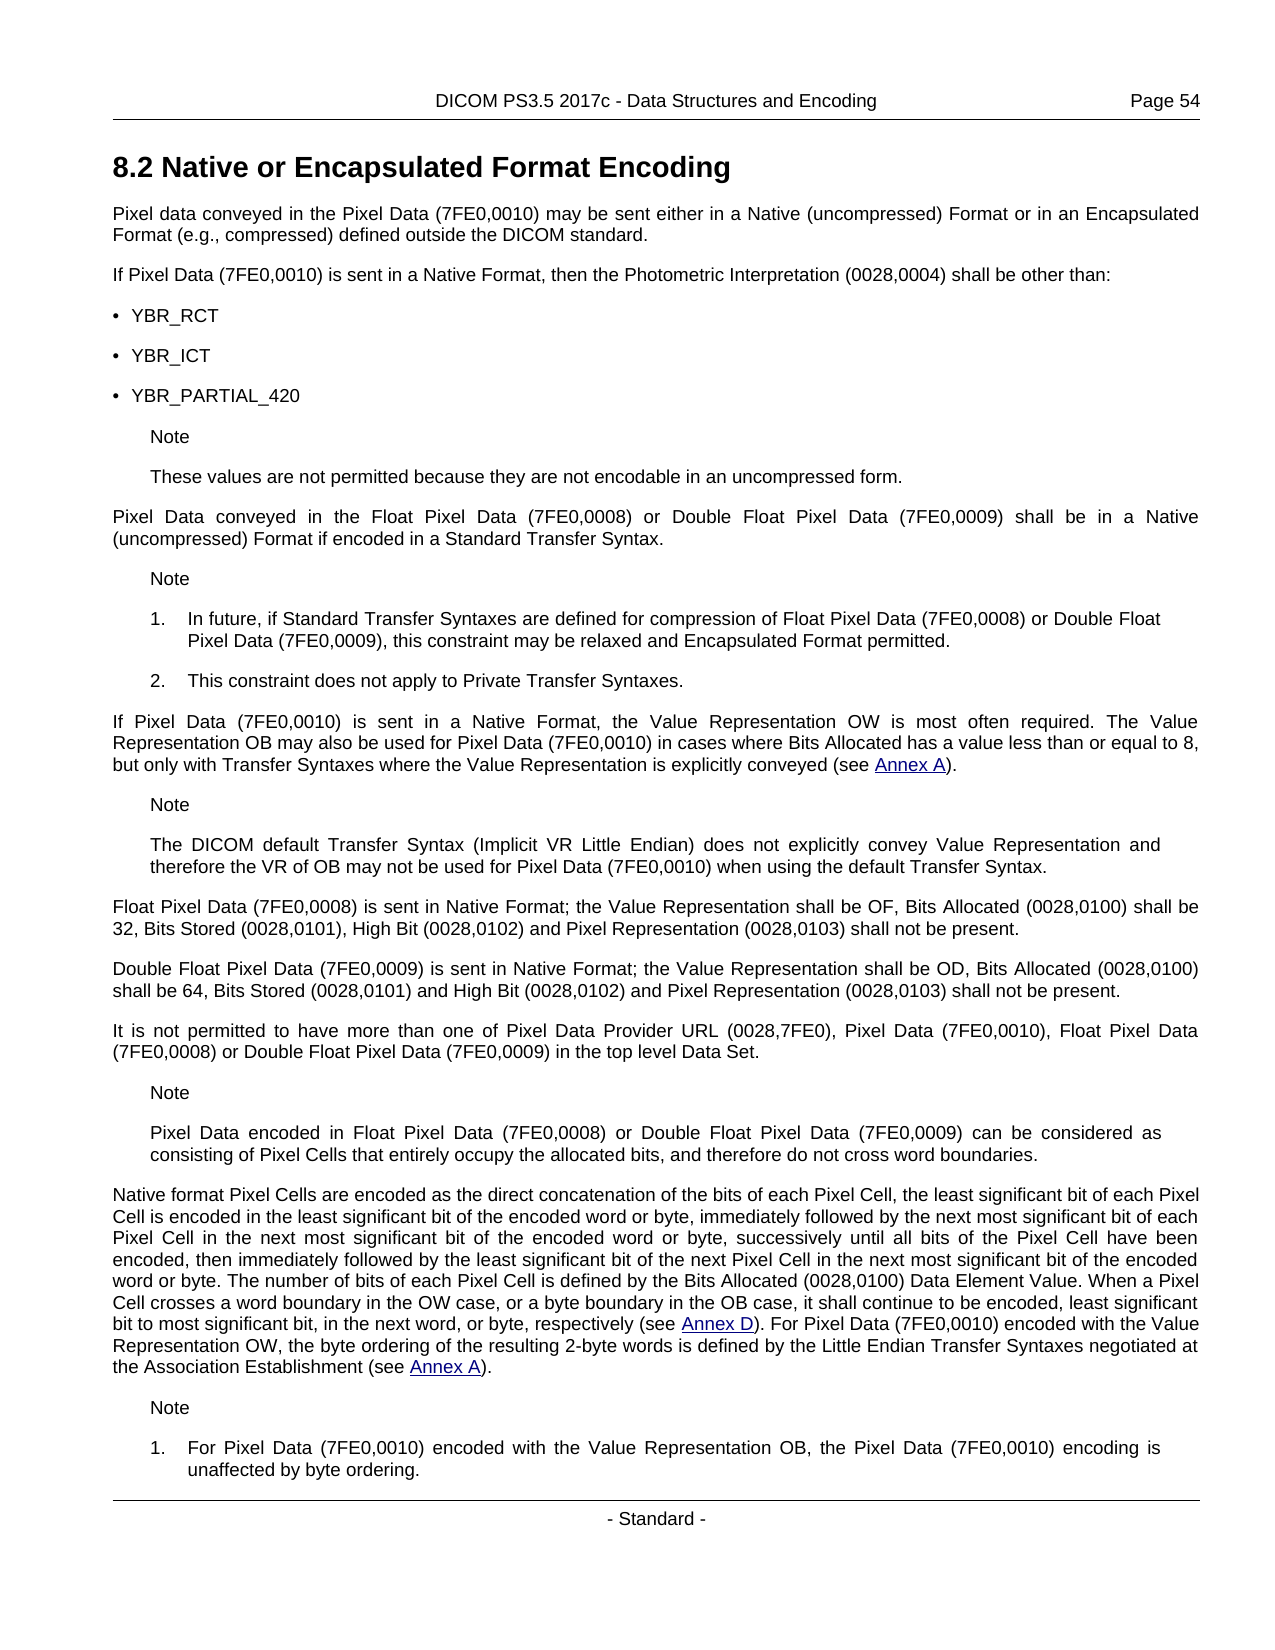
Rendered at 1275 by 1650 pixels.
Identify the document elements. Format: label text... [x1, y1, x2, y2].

text The DICOM default Transfer Syntax (Implicit VR Little Endian) does not explicitly convey Value Representation and therefore the VR of OB may not be used for Pixel Data (7FE0,0010) when using the default Transfer Syntax. [150, 834, 1162, 877]
text Note [150, 568, 1162, 589]
text Pixel Data encoded in Float Pixel Data (7FE0,0008) or Double Float Pixel Data (7FE0,0009) can be considered as consisting of Pixel Cells that entirely occupy the allocated bits, and therefore do not cross word boundaries. [150, 1122, 1162, 1165]
text Note [150, 1082, 1162, 1103]
text Note [150, 425, 1162, 447]
list YBR_ICT [112, 345, 1200, 366]
text Native format Pixel Cells are encoded as the direct concatenation of the bits of each Pixel Cell, the least significant bit of each Pixel Cell is encoded in the least significant bit of the encoded word or byte, immediately followed by the next most significant bit of each Pixel Cell in the next most significant bit of the encoded word or byte, successively until all bits of the Pixel Cell have been encoded, then immediately followed by the least significant bit of the next Pixel Cell in the next most significant bit of the encoded word or byte. The number of bits of each Pixel Cell is defined by the Bits Allocated (0028,0100) Data Element Value. When a Pixel Cell crosses a word boundary in the OW case, or a byte boundary in the OB case, it shall continue to be encoded, least significant bit to most significant bit, in the next word, or byte, respectively (see Annex D). For Pixel Data (7FE0,0010) encoded with the Value Representation OW, the byte ordering of the resulting 2-byte words is defined by the Little Endian Transfer Syntaxes negotiated at the Association Establishment (see Annex A). [112, 1184, 1200, 1378]
text Note [150, 1397, 1162, 1418]
list YBR_RCT [112, 304, 1200, 326]
text Pixel Data conveyed in the Float Pixel Data (7FE0,0008) or Double Float Pixel Data (7FE0,0009) shall be in a Native (uncompressed) Format if encoded in a Standard Transfer Syntax. [112, 506, 1200, 549]
text Double Float Pixel Data (7FE0,0009) is sent in Native Format; the Value Representation shall be OD, Bits Allocated (0028,0100) shall be 64, Bits Stored (0028,0101) and High Bit (0028,0102) and Pixel Representation (0028,0103) shall not be present. [112, 958, 1200, 1001]
text Pixel data conveyed in the Pixel Data (7FE0,0010) may be sent either in a Native (uncompressed) Format or in an Encapsulated Format (e.g., compressed) defined outside the DICOM standard. [112, 202, 1200, 245]
text Float Pixel Data (7FE0,0008) is sent in Native Format; the Value Representation shall be OF, Bits Allocated (0028,0100) shall be 32, Bits Stored (0028,0101), High Bit (0028,0102) and Pixel Representation (0028,0103) shall not be present. [112, 896, 1200, 939]
text These values are not permitted because they are not encodable in an uncompressed form. [150, 466, 1162, 487]
list For Pixel Data (7FE0,0010) encoded with the Value Representation OB, the Pixel Data (7FE0,0010) encoding is unaffected by byte ordering. [150, 1437, 1162, 1480]
text If Pixel Data (7FE0,0010) is sent in a Native Format, the Value Representation OW is most often required. The Value Representation OB may also be used for Pixel Data (7FE0,0010) in cases where Bits Allocated has a value less than or equal to 8, but only with Transfer Syntaxes where the Value Representation is explicitly conveyed (see Annex A). [112, 710, 1200, 775]
text Note [150, 794, 1162, 815]
list This constraint does not apply to Private Transfer Syntaxes. [150, 670, 1162, 692]
list In future, if Standard Transfer Syntaxes are defined for compression of Float Pixel Data (7FE0,0008) or Double Float Pixel Data (7FE0,0009), this constraint may be relaxed and Encapsulated Format permitted. [150, 608, 1162, 651]
text 8.2 Native or Encapsulated Format Encoding [112, 150, 1200, 183]
text It is not permitted to have more than one of Pixel Data Provider URL (0028,7FE0), Pixel Data (7FE0,0010), Float Pixel Data (7FE0,0008) or Double Float Pixel Data (7FE0,0009) in the top level Data Set. [112, 1020, 1200, 1063]
text If Pixel Data (7FE0,0010) is sent in a Native Format, then the Photometric Interpretation (0028,0004) shall be other than: [112, 264, 1200, 286]
list YBR_PARTIAL_420 [112, 385, 1200, 407]
